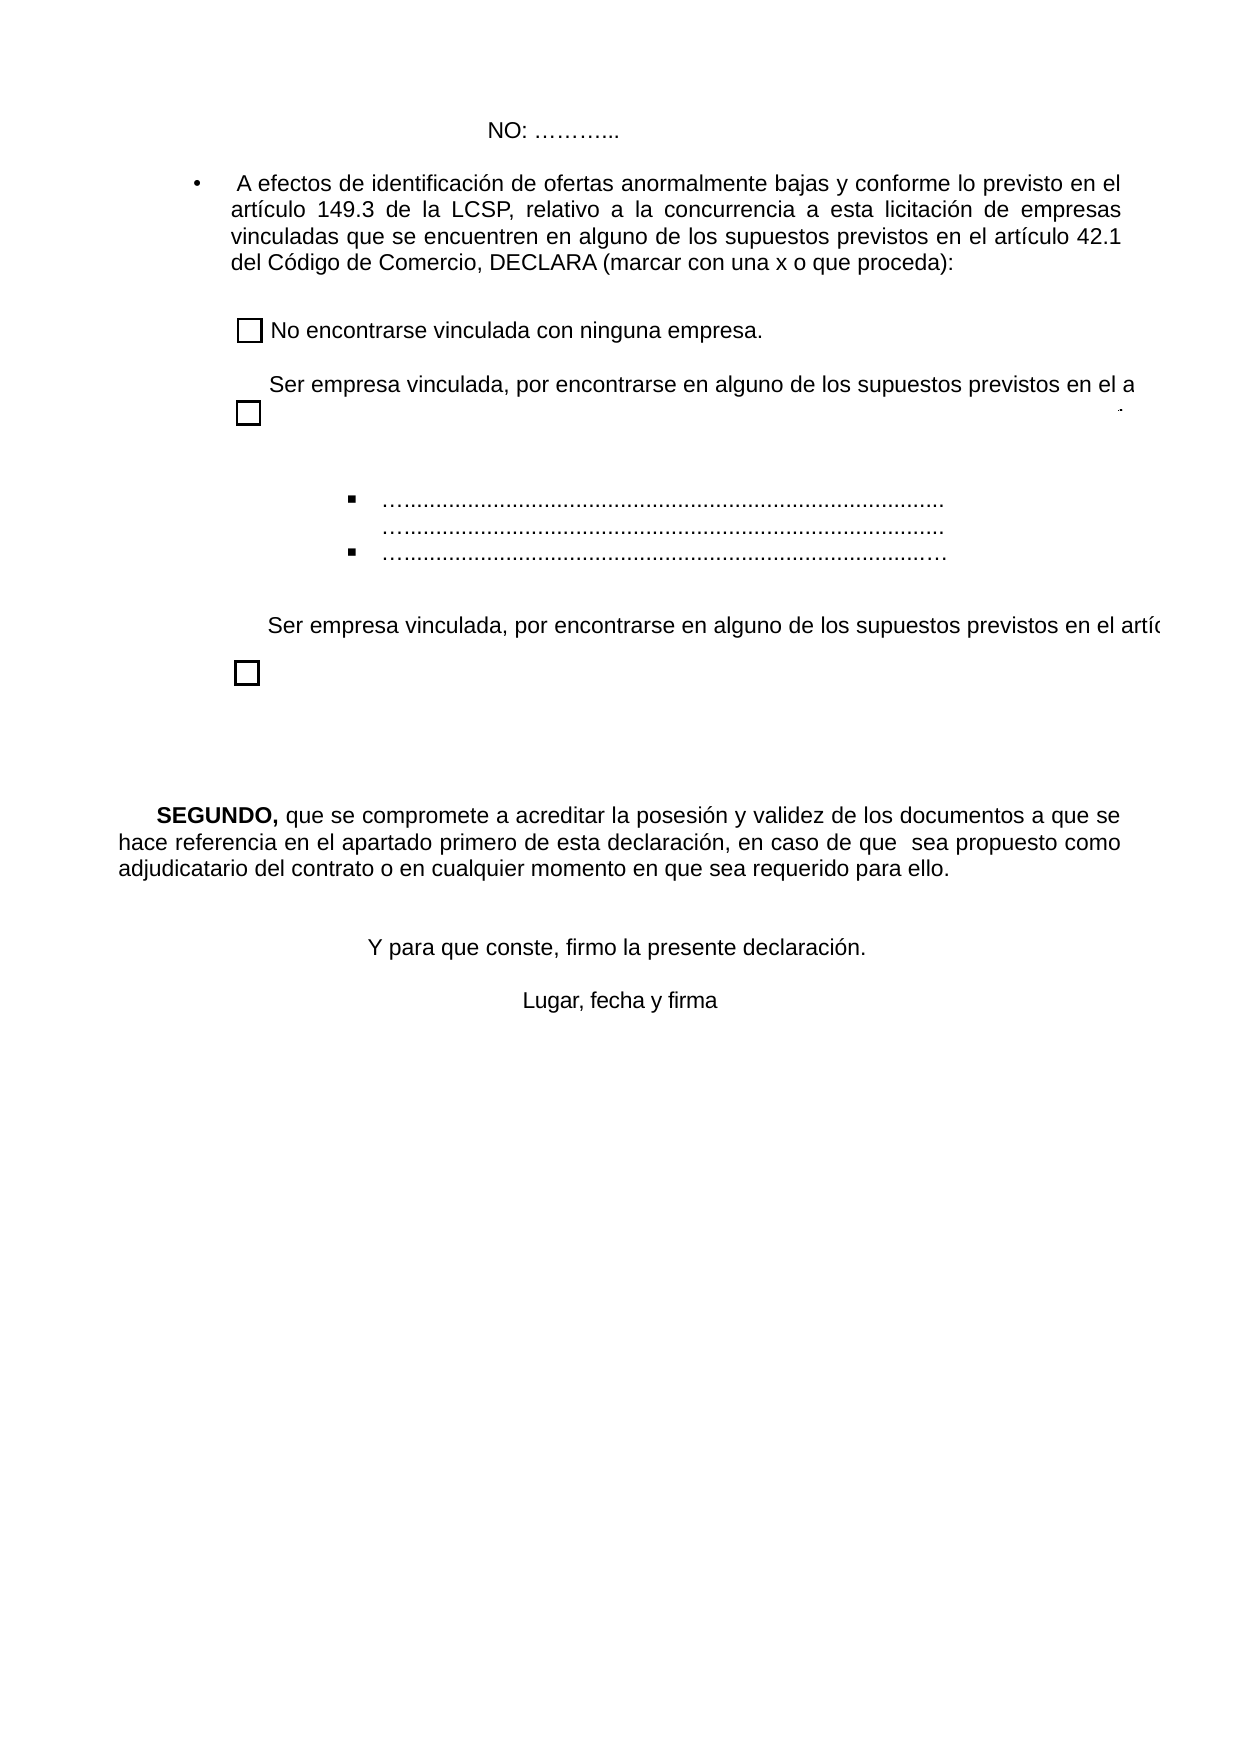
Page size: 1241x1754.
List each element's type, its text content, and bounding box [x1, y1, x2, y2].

list Lugar, fecha y firma [118, 987, 1122, 1013]
text SEGUNDO, que se compromete a acreditar la posesión y validez de los documentos a que se hace referencia en el apartado primero de esta declaración, en caso de que sea propuesto como adjudicatario del contrato o en cualquier momento en que sea requerido para ello. [118, 802, 1122, 882]
list Y para que conste, firmo la presente declaración. [118, 934, 1122, 961]
list A efectos de identificación de ofertas anormalmente bajas y conforme lo previsto en el artículo 149.3 de la LCSP, relativo a la concurrencia a esta licitación de empresas vinculadas que se encuentren en alguno de los supuestos previstos en el artículo 42.1 del Código de Comercio, DECLARA (marcar con una x o que proceda): [193, 170, 1122, 275]
list ….....................................................................................…..................................................................................... [343, 486, 1122, 539]
list NO: ………... [193, 117, 1122, 144]
list …..................................................................................… [343, 539, 1122, 565]
